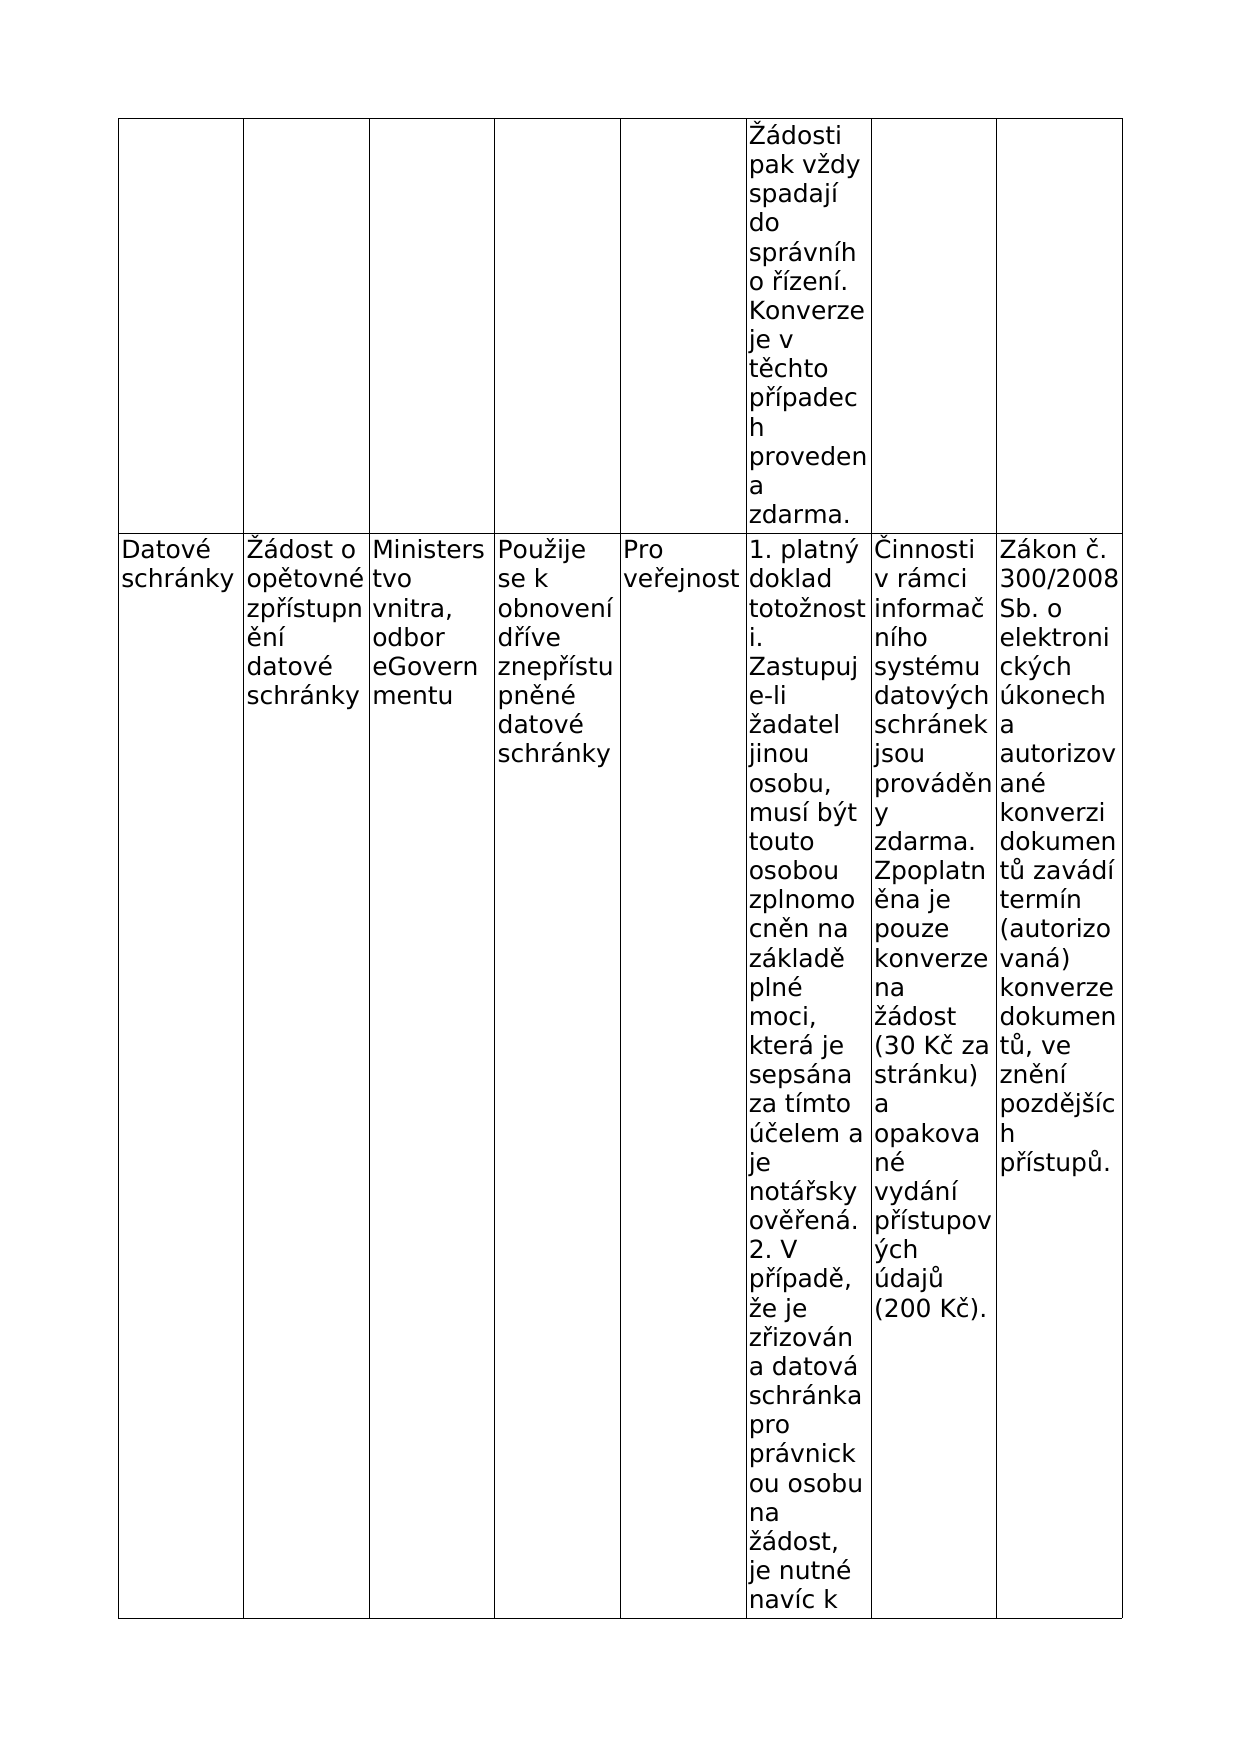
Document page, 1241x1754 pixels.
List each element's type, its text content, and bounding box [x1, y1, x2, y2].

table_cell Zákon č. 300/2008 Sb. o elektronických úkonech a autorizované konverzi dokumentů zavádí termín (autorizovaná) konverze dokumentů, ve znění pozdějších přístupů. [997, 534, 1122, 1617]
table_cell Ministerstvo vnitra, odbor eGovernmentu [370, 534, 494, 1617]
table_cell [621, 119, 746, 532]
table_cell [997, 119, 1122, 532]
table_cell [244, 119, 369, 532]
table_cell Použije se k obnovení dříve znepřístupněné datové schránky [495, 534, 620, 1617]
table_cell Datové schránky [119, 534, 243, 1617]
table_cell Pro veřejnost [621, 534, 746, 1617]
table_cell [370, 119, 494, 532]
table_cell [495, 119, 620, 532]
table_cell Žádost o opětovné zpřístupnění datové schránky [244, 534, 369, 1617]
table_cell [119, 119, 243, 532]
table_cell Žádosti pak vždy spadají do správního řízení. Konverze je v těchto případech provedena zdarma. [747, 119, 871, 532]
table_cell 1. platný doklad totožnosti. Zastupuje-li žadatel jinou osobu, musí být touto osobou zplnomocněn na základě plné moci, která je sepsána za tímto účelem a je notářsky ověřená. 2. V případě, že je zřizována datová schránka pro právnickou osobu na žádost, je nutné navíc k [747, 534, 871, 1617]
table_cell Činnosti v rámci informačního systému datových schránek jsou prováděny zdarma. Zpoplatněna je pouze konverze na žádost (30 Kč za stránku) a opakované vydání přístupových údajů (200 Kč). [872, 534, 996, 1617]
table_cell [872, 119, 996, 532]
